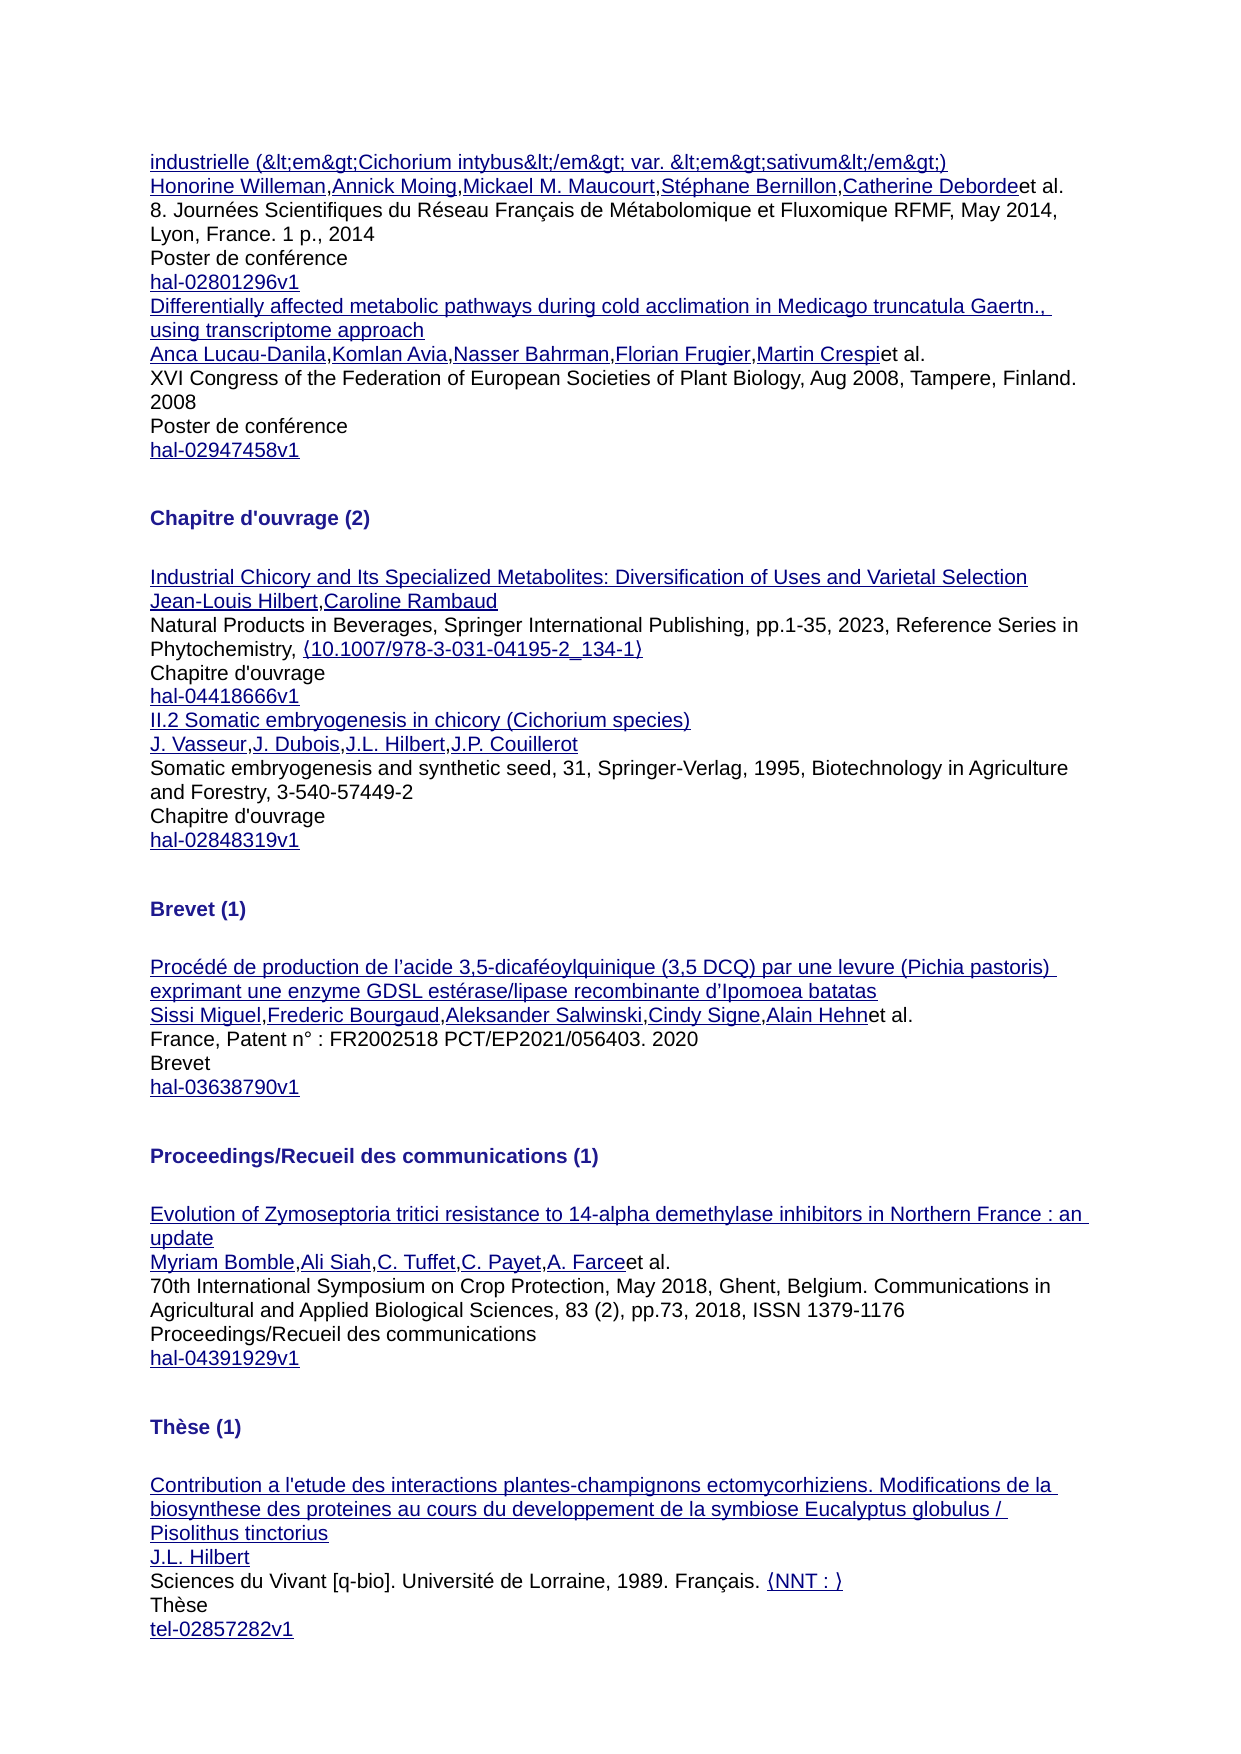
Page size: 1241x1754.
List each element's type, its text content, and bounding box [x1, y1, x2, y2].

table_header Evolution of Zymoseptoria tritici resistance to 14-alpha demethylase inhibitors in Northern France : an update Myriam Bomble,Ali Siah,C. Tuffet,C. Payet,A. Farceet al. 70th International Symposium on Crop Protection, May 2018, Ghent, Belgium. Communications in Agricultural and Applied Biological Sciences, 83 (2), pp.73, 2018, ISSN 1379-1176 Proceedings/Recueil des communications hal-04391929v1 [150, 1202, 1090, 1370]
table_header Contribution a l'etude des interactions plantes-champignons ectomycorhiziens. Modifications de la biosynthese des proteines au cours du developpement de la symbiose Eucalyptus globulus / Pisolithus tinctorius J.L. Hilbert Sciences du Vivant [q-bio]. Université de Lorraine, 1989. Français. ⟨NNT : ⟩ Thèse tel-02857282v1 [150, 1473, 1090, 1641]
table_cell Effet de la variété et de la torréfaction sur la composition du produit torréfié de la racine de chicorée industrielle (&lt;em&gt;Cichorium intybus&lt;/em&gt; var. &lt;em&gt;sativum&lt;/em&gt;) Honorine Willeman,Annick Moing,Mickael M. Maucourt,Stéphane Bernillon,Catherine Debordeet al. 8. Journées Scientifiques du Réseau Français de Métabolomique et Fluxomique RFMF, May 2014, Lyon, France. 1 p., 2014 Poster de conférence hal-02801296v1 [150, 150, 1090, 294]
subtitle Thèse (1) [150, 1414, 1090, 1438]
subtitle Chapitre d'ouvrage (2) [150, 506, 1090, 530]
table_header Procédé de production de l’acide 3,5-dicaféoylquinique (3,5 DCQ) par une levure (Pichia pastoris) exprimant une enzyme GDSL estérase/lipase recombinante d’Ipomoea batatas Sissi Miguel,Frederic Bourgaud,Aleksander Salwinski,Cindy Signe,Alain Hehnet al. France, Patent n° : FR2002518 PCT/EP2021/056403. 2020 Brevet hal-03638790v1 [150, 955, 1090, 1099]
table_cell II.2 Somatic embryogenesis in chicory (Cichorium species) J. Vasseur,J. Dubois,J.L. Hilbert,J.P. Couillerot Somatic embryogenesis and synthetic seed, 31, Springer-Verlag, 1995, Biotechnology in Agriculture and Forestry, 3-540-57449-2 Chapitre d'ouvrage hal-02848319v1 [150, 708, 1090, 852]
subtitle Proceedings/Recueil des communications (1) [150, 1144, 1090, 1168]
table_header Industrial Chicory and Its Specialized Metabolites: Diversification of Uses and Varietal Selection Jean-Louis Hilbert,Caroline Rambaud Natural Products in Beverages, Springer International Publishing, pp.1-35, 2023, Reference Series in Phytochemistry, ⟨10.1007/978-3-031-04195-2_134-1⟩ Chapitre d'ouvrage hal-04418666v1 [150, 565, 1090, 708]
subtitle Brevet (1) [150, 897, 1090, 921]
table_cell Differentially affected metabolic pathways during cold acclimation in Medicago truncatula Gaertn., using transcriptome approach Anca Lucau-Danila,Komlan Avia,Nasser Bahrman,Florian Frugier,Martin Crespiet al. XVI Congress of the Federation of European Societies of Plant Biology, Aug 2008, Tampere, Finland. 2008 Poster de conférence hal-02947458v1 [150, 294, 1090, 461]
